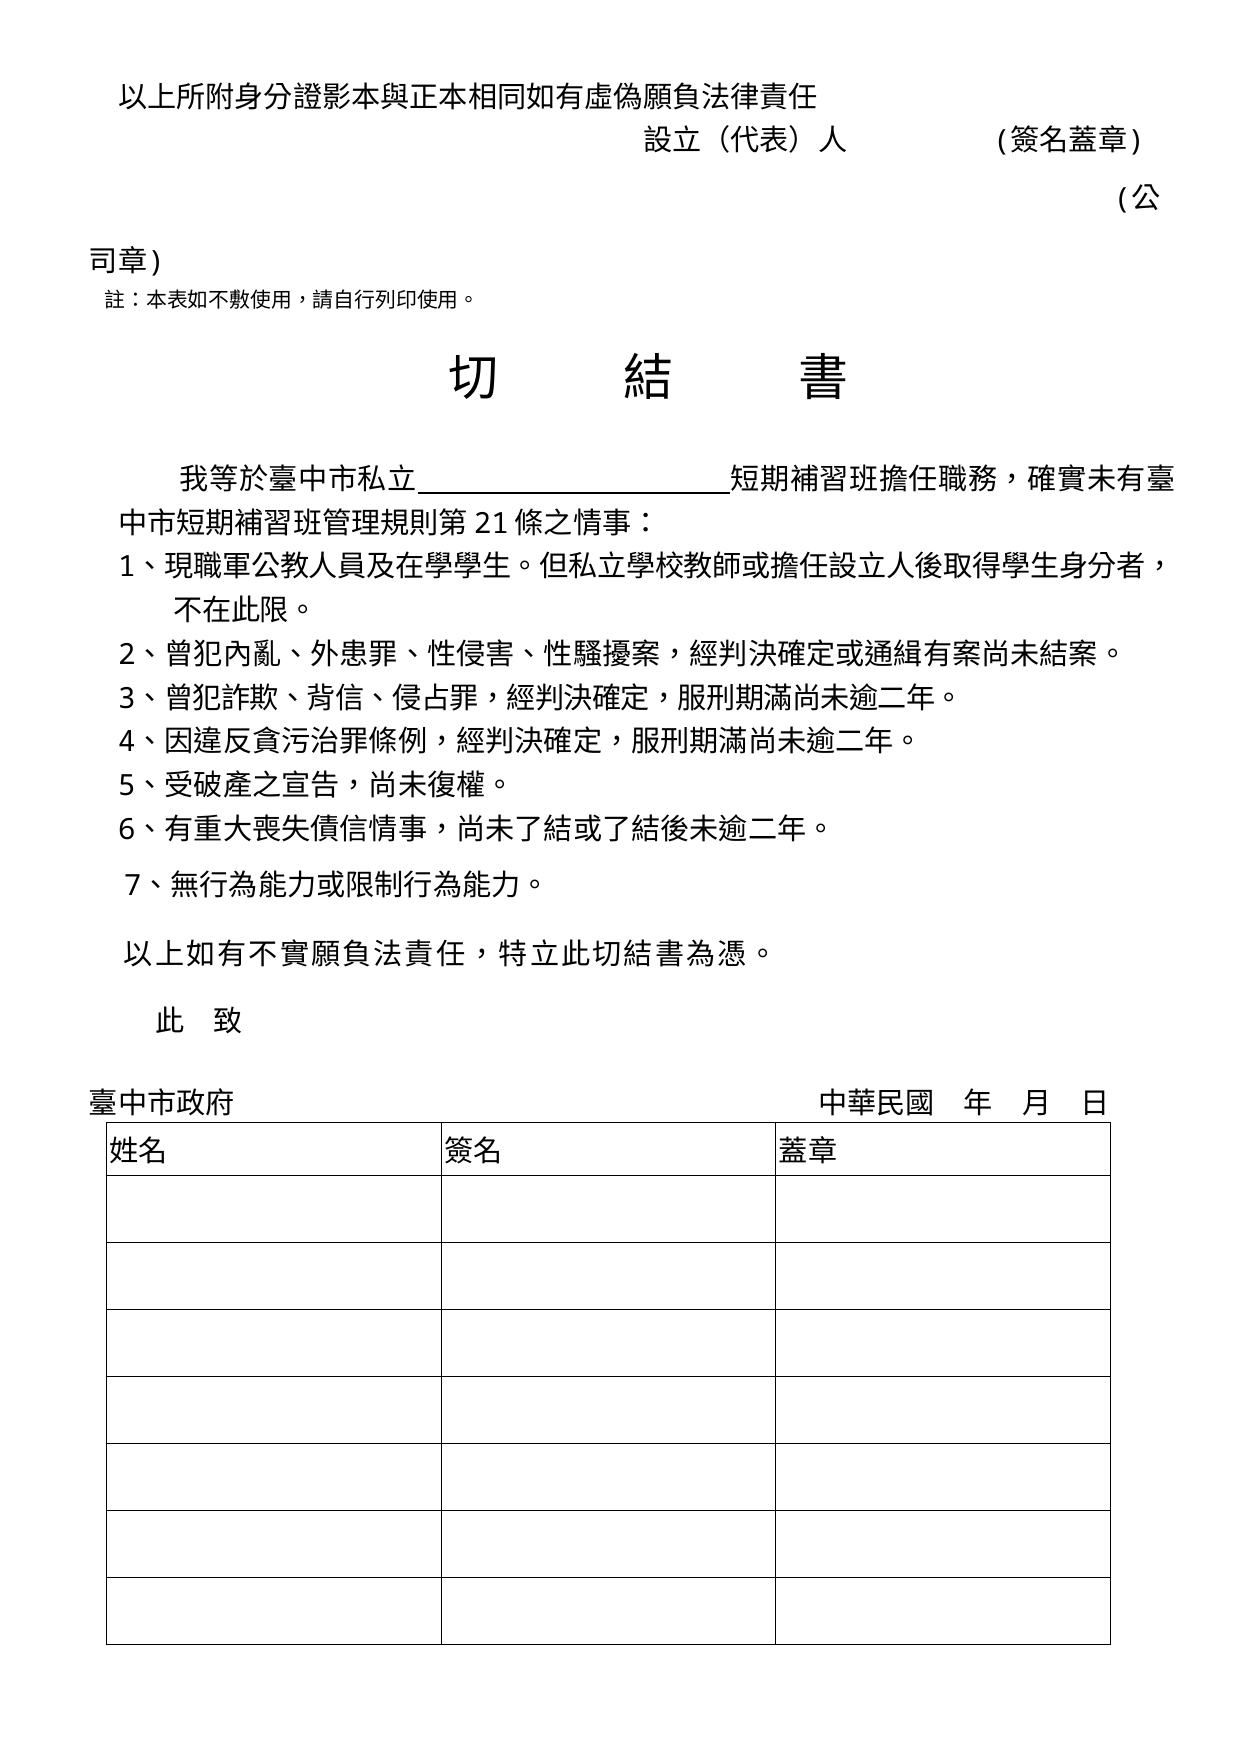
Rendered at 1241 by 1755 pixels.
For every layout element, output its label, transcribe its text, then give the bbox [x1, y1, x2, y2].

text 以上所附身分證影本與正本相同如有虛偽願負法律責任 [89, 74, 1176, 116]
text 6、有重大喪失債信情事，尚未了結或了結後未逾二年。 [118, 804, 1176, 848]
table_cell [107, 1444, 441, 1510]
table_cell [442, 1511, 775, 1577]
table_cell [776, 1310, 1110, 1376]
text 3、曾犯詐欺、背信、侵占罪，經判決確定，服刑期滿尚未逾二年。 [118, 673, 1176, 717]
text 註：本表如不敷使用，請自行列印使用。 [89, 283, 1176, 314]
text (公司章) [89, 158, 1176, 283]
table_cell [107, 1511, 441, 1577]
text 7、無行為能力或限制行為能力。 [89, 861, 1176, 904]
text 1、現職軍公教人員及在學學生。但私立學校教師或擔任設立人後取得學生身分者，不在此限。 [118, 542, 1176, 629]
table_cell [776, 1243, 1110, 1309]
text 臺中市政府 中華民國 年 月 日 [89, 1080, 1176, 1122]
table_cell [107, 1243, 441, 1309]
table_cell [442, 1176, 775, 1242]
table_header 姓名 [107, 1123, 441, 1174]
text 5、受破產之宣告，尚未復權。 [118, 761, 1176, 804]
text 2、曾犯內亂、外患罪、性侵害、性騷擾案，經判決確定或通緝有案尚未結案。 [118, 629, 1176, 673]
table_header 簽名 [442, 1123, 775, 1174]
table_cell [776, 1578, 1110, 1644]
text 以上如有不實願負法責任，特立此切結書為憑。 [104, 929, 1176, 973]
table_header 蓋章 [776, 1123, 1110, 1174]
table_cell [107, 1377, 441, 1443]
table_cell [776, 1444, 1110, 1510]
text 此 致 [155, 998, 1176, 1040]
text 切 結 書 [89, 338, 1176, 411]
table_cell [776, 1511, 1110, 1577]
table_cell [442, 1578, 775, 1644]
table_cell [107, 1176, 441, 1242]
table_cell [442, 1444, 775, 1510]
table_cell [107, 1578, 441, 1644]
table_cell [776, 1176, 1110, 1242]
table_cell [442, 1377, 775, 1443]
text 4、因違反貪污治罪條例，經判決確定，服刑期滿尚未逾二年。 [118, 717, 1176, 761]
text 設立（代表）人 (簽名蓋章) [89, 116, 1176, 158]
text 我等於臺中市私立 短期補習班擔任職務，確實未有臺中市短期補習班管理規則第21條之情事： [89, 454, 1176, 542]
table_cell [776, 1377, 1110, 1443]
table_cell [442, 1243, 775, 1309]
table_cell [442, 1310, 775, 1376]
table_cell [107, 1310, 441, 1376]
